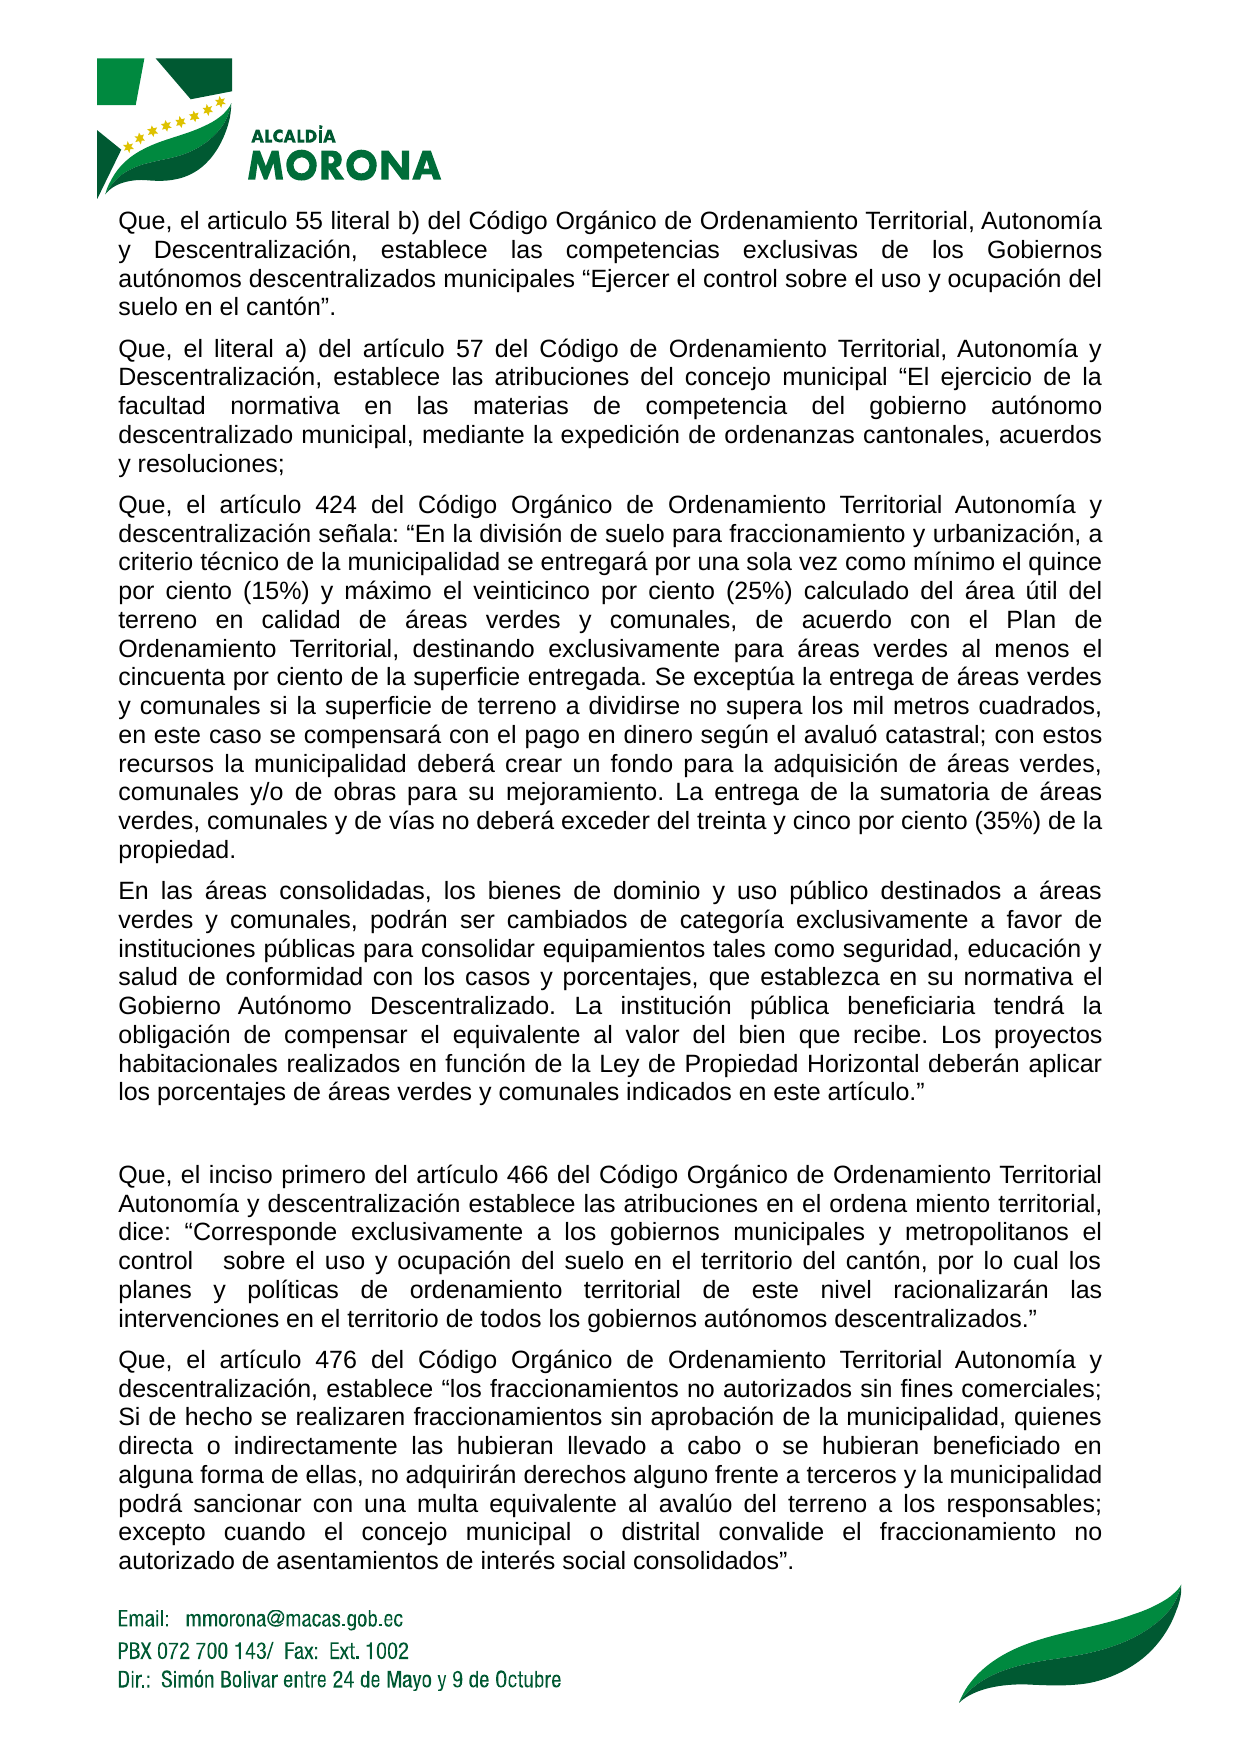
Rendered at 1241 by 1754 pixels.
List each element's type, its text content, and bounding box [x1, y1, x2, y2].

text Que, el inciso primero del artículo 466 del Código Orgánico de Ordenamiento Territorial Autonomía y descentralización establece las atribuciones en el ordena miento territorial, dice: “Corresponde exclusivamente a los gobiernos municipales y metropolitanos el control sobre el uso y ocupación del suelo en el territorio del cantón, por lo cual los planes y políticas de ordenamiento territorial de este nivel racionalizarán las intervenciones en el territorio de todos los gobiernos autónomos descentralizados.” [118, 1160, 1104, 1332]
text Que, el literal a) del artículo 57 del Código de Ordenamiento Territorial, Autonomía y Descentralización, establece las atribuciones del concejo municipal “El ejercicio de la facultad normativa en las materias de competencia del gobierno autónomo descentralizado municipal, mediante la expedición de ordenanzas cantonales, acuerdos y resoluciones; [118, 334, 1104, 477]
text Que, el artículo 476 del Código Orgánico de Ordenamiento Territorial Autonomía y descentralización, establece “los fraccionamientos no autorizados sin fines comerciales; Si de hecho se realizaren fraccionamientos sin aprobación de la municipalidad, quienes directa o indirectamente las hubieran llevado a cabo o se hubieran beneficiado en alguna forma de ellas, no adquirirán derechos alguno frente a terceros y la municipalidad podrá sancionar con una multa equivalente al avalúo del terreno a los responsables; excepto cuando el concejo municipal o distrital convalide el fraccionamiento no autorizado de asentamientos de interés social consolidados”. [118, 1345, 1104, 1575]
text Que, el artículo 424 del Código Orgánico de Ordenamiento Territorial Autonomía y descentralización señala: “En la división de suelo para fraccionamiento y urbanización, a criterio técnico de la municipalidad se entregará por una sola vez como mínimo el quince por ciento (15%) y máximo el veinticinco por ciento (25%) calculado del área útil del terreno en calidad de áreas verdes y comunales, de acuerdo con el Plan de Ordenamiento Territorial, destinando exclusivamente para áreas verdes al menos el cincuenta por ciento de la superficie entregada. Se exceptúa la entrega de áreas verdes y comunales si la superficie de terreno a dividirse no supera los mil metros cuadrados, en este caso se compensará con el pago en dinero según el avaluó catastral; con estos recursos la municipalidad deberá crear un fondo para la adquisición de áreas verdes, comunales y/o de obras para su mejoramiento. La entrega de la sumatoria de áreas verdes, comunales y de vías no deberá exceder del treinta y cinco por ciento (35%) de la propiedad. [118, 490, 1104, 864]
text Que, el articulo 55 literal b) del Código Orgánico de Ordenamiento Territorial, Autonomía y Descentralización, establece las competencias exclusivas de los Gobiernos autónomos descentralizados municipales “Ejercer el control sobre el uso y ocupación del suelo en el cantón”. [118, 206, 1104, 321]
text En las áreas consolidadas, los bienes de dominio y uso público destinados a áreas verdes y comunales, podrán ser cambiados de categoría exclusivamente a favor de instituciones públicas para consolidar equipamientos tales como seguridad, educación y salud de conformidad con los casos y porcentajes, que establezca en su normativa el Gobierno Autónomo Descentralizado. La institución pública beneficiaria tendrá la obligación de compensar el equivalente al valor del bien que recibe. Los proyectos habitacionales realizados en función de la Ley de Propiedad Horizontal deberán aplicar los porcentajes de áreas verdes y comunales indicados en este artículo.” [118, 876, 1104, 1106]
